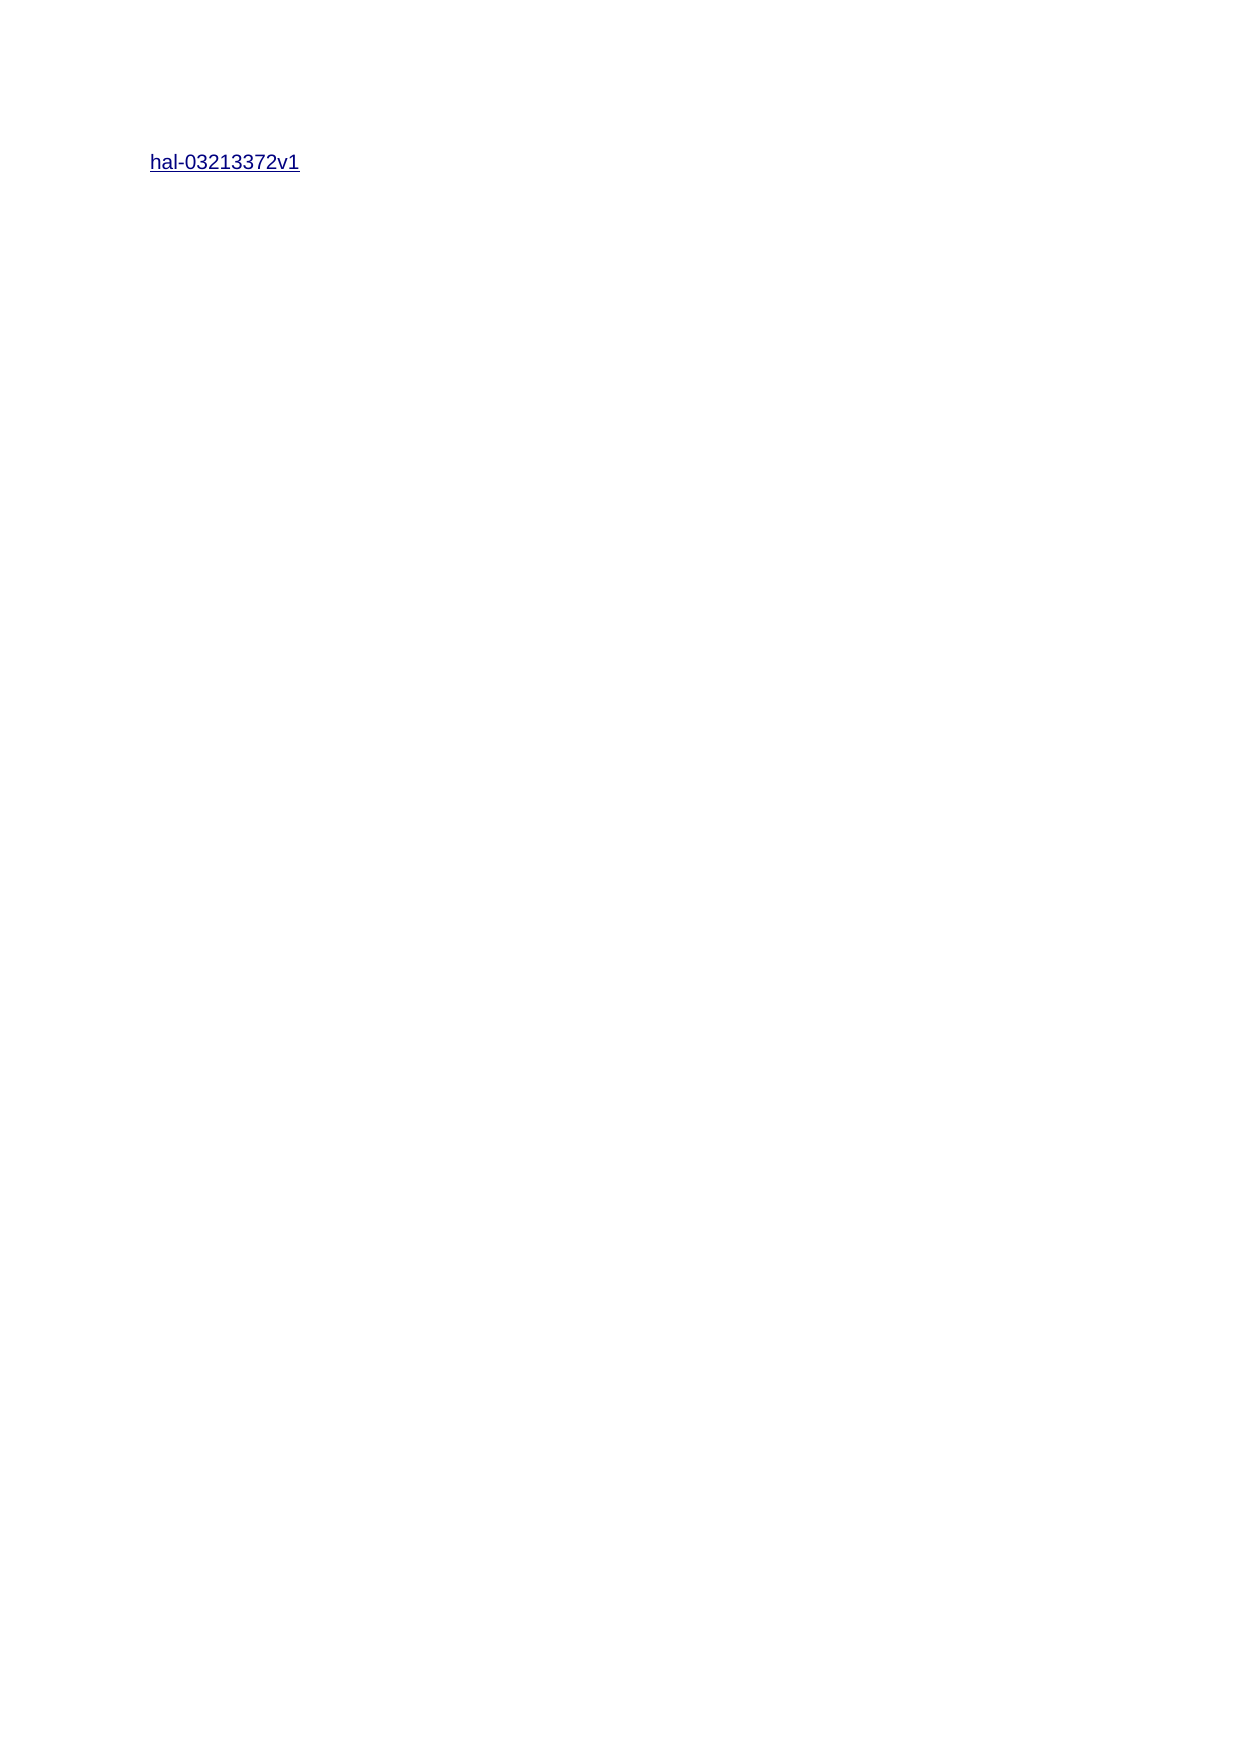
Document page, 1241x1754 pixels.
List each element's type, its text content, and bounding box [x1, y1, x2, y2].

table_header hal-03213372v1 [150, 150, 1090, 174]
